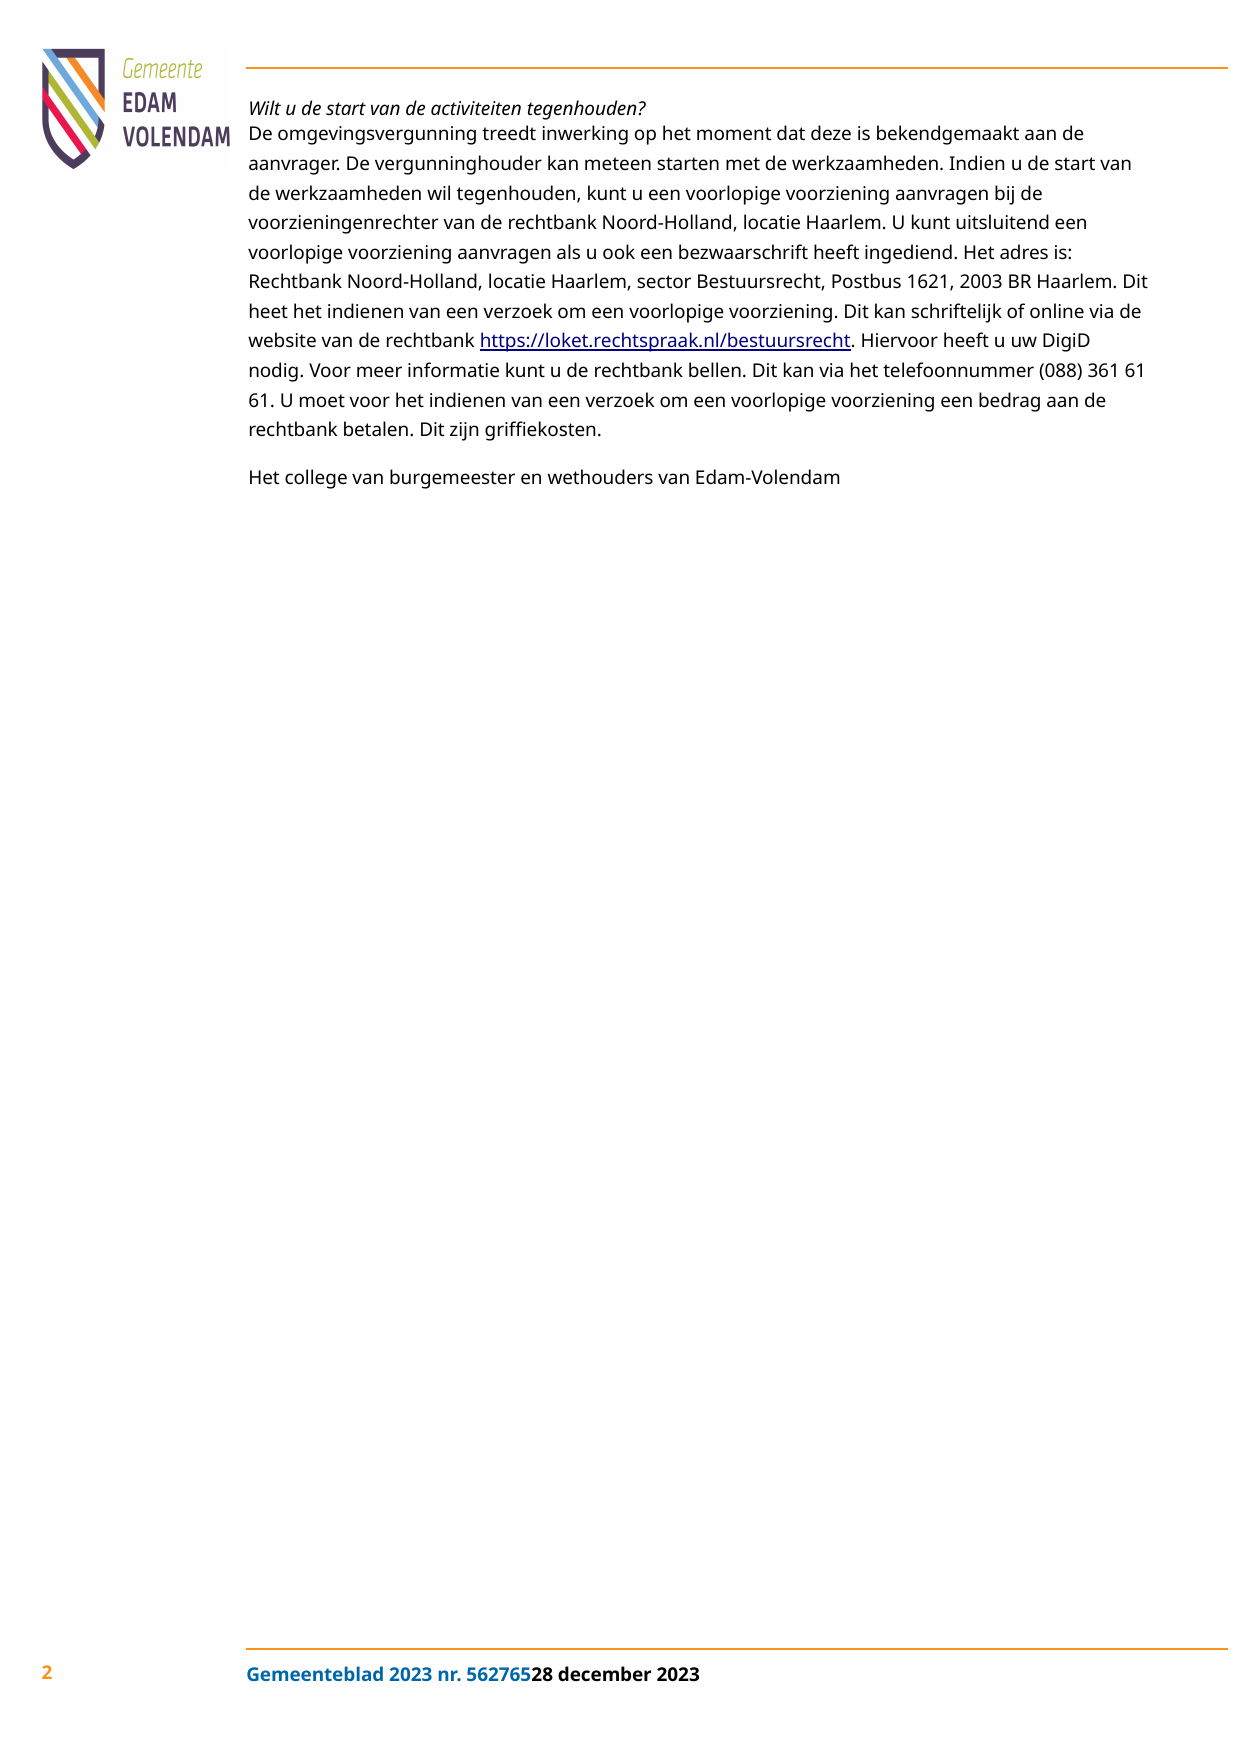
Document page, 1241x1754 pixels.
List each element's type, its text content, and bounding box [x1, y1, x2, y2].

text De omgevingsvergunning treedt inwerking op het moment dat deze is bekendgemaakt aan de aanvrager. De vergunninghouder kan meteen starten met de werkzaamheden. Indien u de start van de werkzaamheden wil tegenhouden, kunt u een voorlopige voorziening aanvragen bij de voorzieningenrechter van de rechtbank Noord-Holland, locatie Haarlem. U kunt uitsluitend een voorlopige voorziening aanvragen als u ook een bezwaarschrift heeft ingediend. Het adres is: Rechtbank Noord-Holland, locatie Haarlem, sector Bestuursrecht, Postbus 1621, 2003 BR Haarlem. Dit heet het indienen van een verzoek om een voorlopige voorziening. Dit kan schriftelijk of online via de website van de rechtbank https://loket.rechtspraak.nl/bestuursrecht. Hiervoor heeft u uw DigiD nodig. Voor meer informatie kunt u de rechtbank bellen. Dit kan via het telefoonnummer (088) 361 61 61. U moet voor het indienen van een verzoek om een voorlopige voorziening een bedrag aan de rechtbank betalen. Dit zijn griffiekosten. [248, 121, 1152, 442]
picture [41, 47, 231, 172]
text Het college van burgemeester en wethouders van Edam-Volendam [248, 464, 1152, 490]
text Wilt u de start van de activiteiten tegenhouden? [248, 95, 1152, 121]
